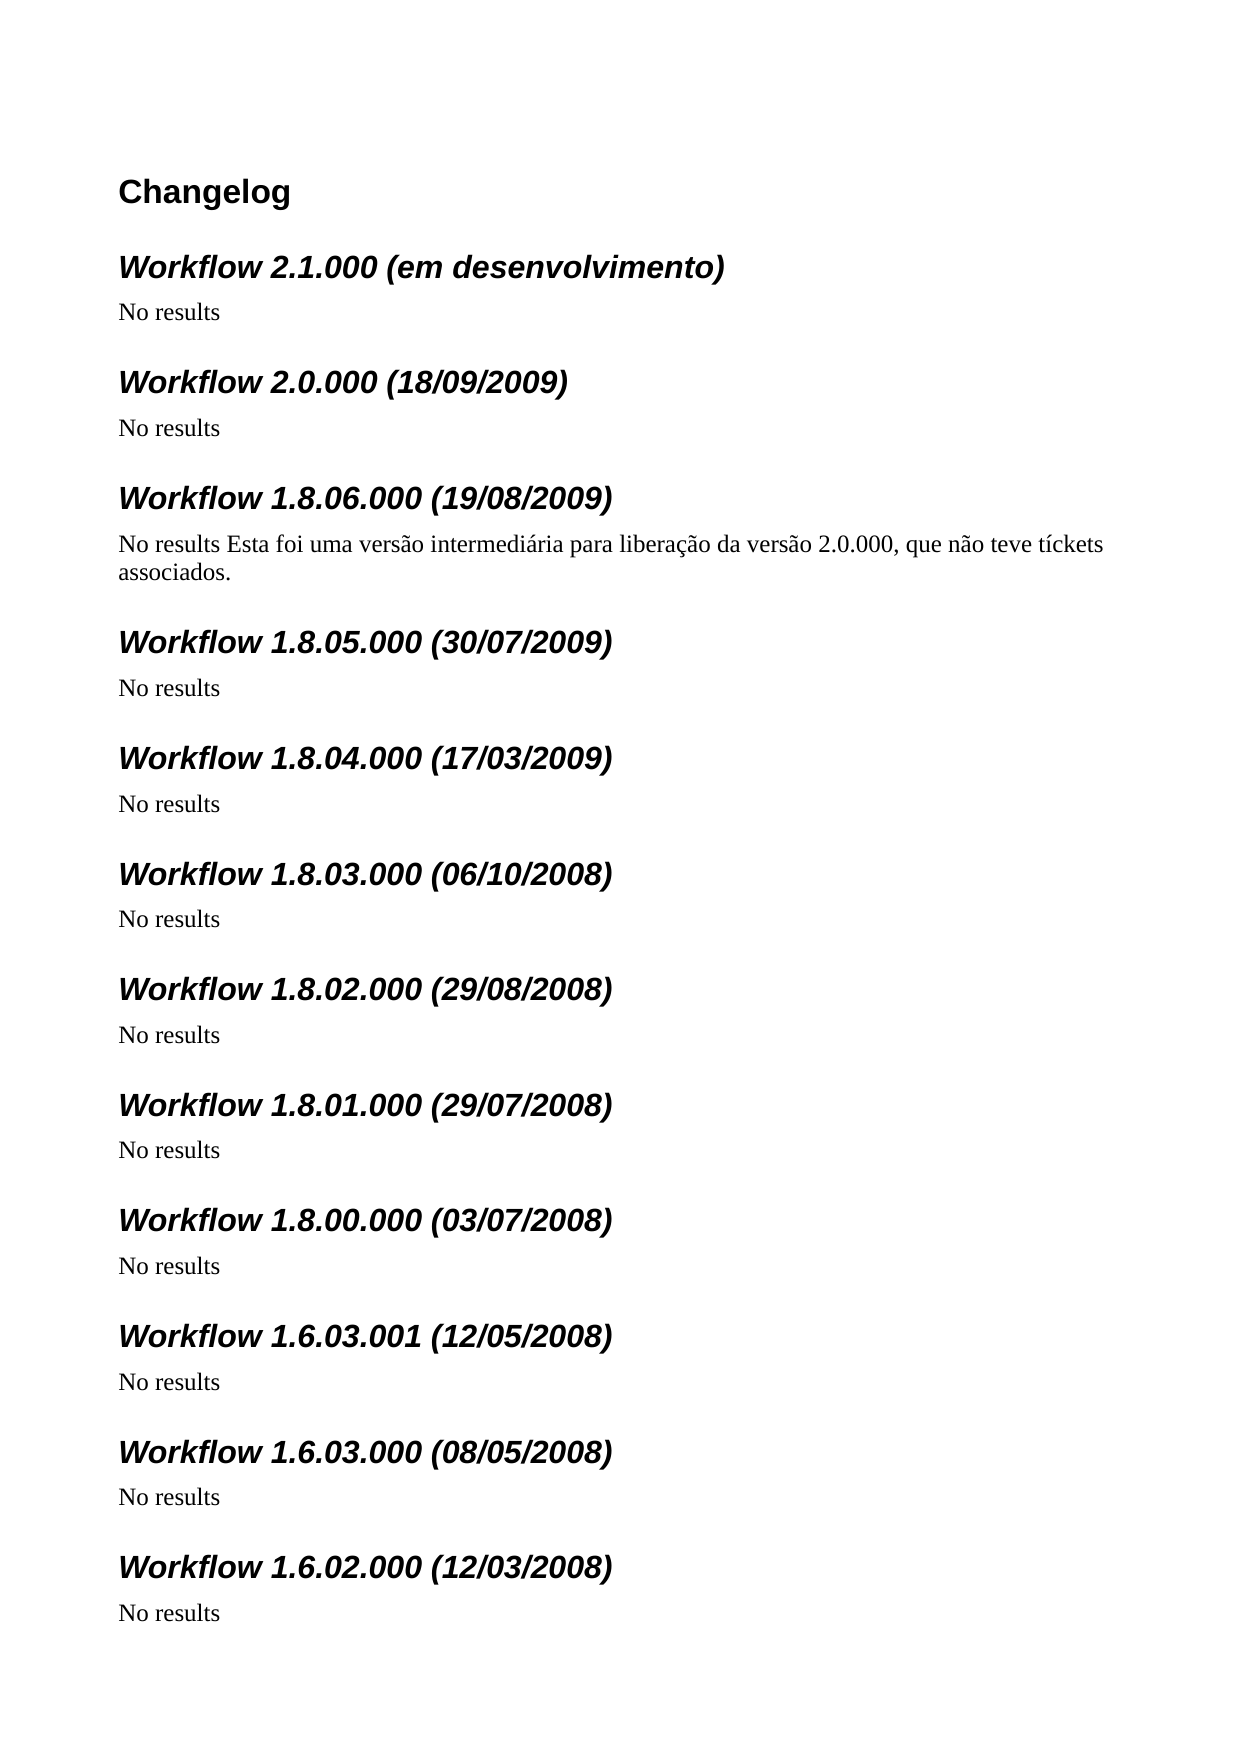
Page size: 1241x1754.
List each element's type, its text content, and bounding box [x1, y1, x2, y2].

subtitle Workflow 1.8.01.000 (29/07/2008) [118, 1086, 1122, 1123]
subtitle Workflow 1.8.04.000 (17/03/2009) [118, 739, 1122, 776]
text No results [118, 1598, 1122, 1627]
subtitle Workflow 1.8.05.000 (30/07/2009) [118, 624, 1122, 661]
subtitle Workflow 1.8.06.000 (19/08/2009) [118, 479, 1122, 516]
subtitle Workflow 1.6.03.001 (12/05/2008) [118, 1317, 1122, 1354]
text No results [118, 789, 1122, 817]
text No results [118, 904, 1122, 933]
subtitle Workflow 2.1.000 (em desenvolvimento) [118, 248, 1122, 285]
subtitle Workflow 1.6.03.000 (08/05/2008) [118, 1433, 1122, 1470]
subtitle Workflow 1.8.03.000 (06/10/2008) [118, 855, 1122, 892]
text No results [118, 1482, 1122, 1511]
subtitle Workflow 1.8.00.000 (03/07/2008) [118, 1202, 1122, 1239]
text No results [118, 673, 1122, 702]
text No results [118, 1251, 1122, 1280]
text No results [118, 1367, 1122, 1396]
subtitle Changelog [118, 172, 1122, 211]
subtitle Workflow 1.6.02.000 (12/03/2008) [118, 1549, 1122, 1586]
subtitle Workflow 1.8.02.000 (29/08/2008) [118, 971, 1122, 1007]
text No results Esta foi uma versão intermediária para liberação da versão 2.0.000, que não teve tíckets associados. [118, 529, 1122, 586]
text No results [118, 1020, 1122, 1049]
subtitle Workflow 2.0.000 (18/09/2009) [118, 364, 1122, 401]
text No results [118, 1136, 1122, 1164]
text No results [118, 297, 1122, 326]
text No results [118, 413, 1122, 442]
